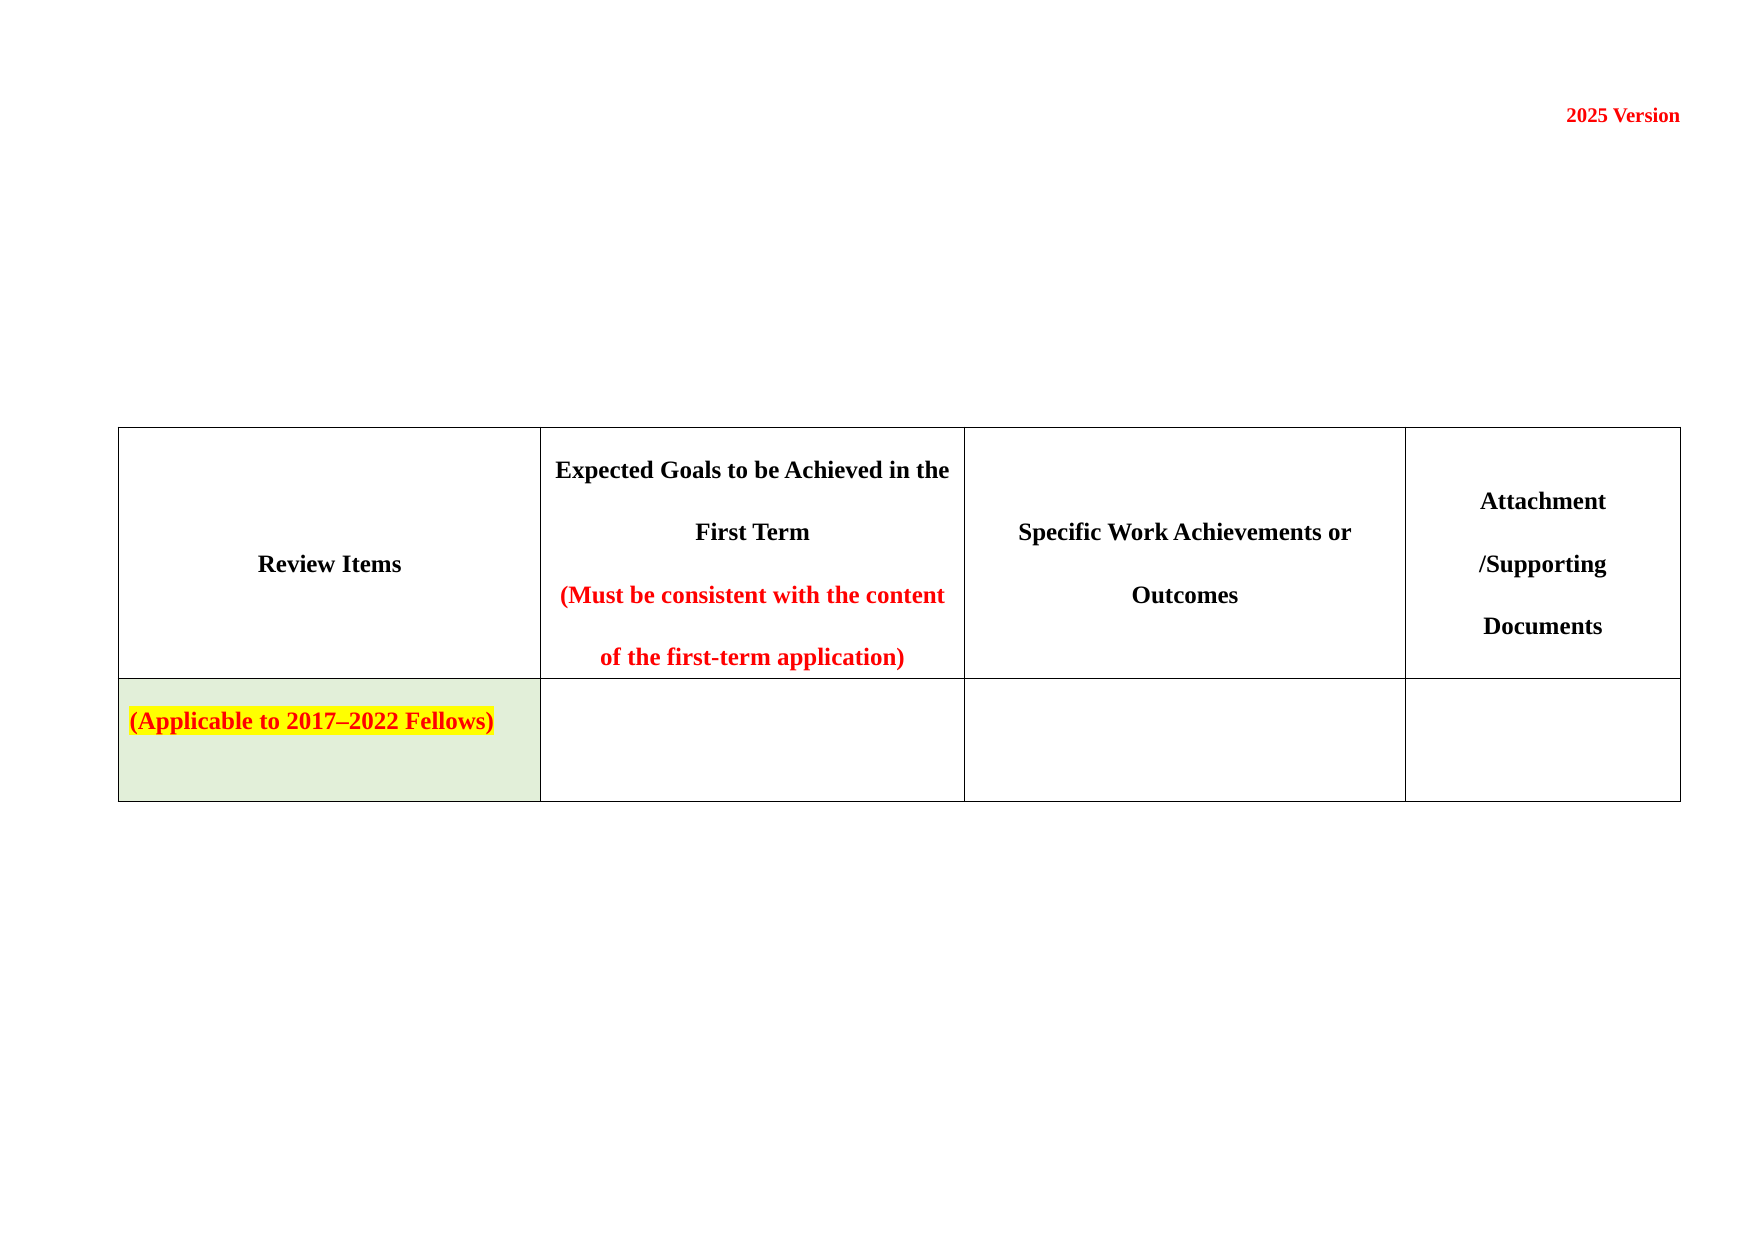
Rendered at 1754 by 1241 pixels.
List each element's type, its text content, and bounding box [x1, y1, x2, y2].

table_cell (Applicable to 2017–2022 Fellows) Relevance of the proposed candidate’s future academic work relates to the university's development (including the Higher Education SPROUT Project), and the expected benefits: Fellows' academic work plan and goals The fellow's academic work and how this is connected to the university's development (including the Higher Education SPROUT Project). Their specific approach to academic work. Anticipated benefits (Expected tangible quantitative or qualitative results) ※ If there is a quantitative work achievements, please fill out “Quantitative Assessment Form” [119, 679, 540, 801]
table_header Specific Work Achievements or Outcomes [965, 428, 1405, 678]
table_cell [1406, 679, 1680, 801]
table_cell [541, 679, 964, 801]
table_cell [965, 679, 1405, 801]
table_header Attachment /Supporting Documents [1406, 428, 1680, 678]
table_header Review Items [119, 428, 540, 678]
table_header Expected Goals to be Achieved in the First Term (Must be consistent with the content of the first-term application) [541, 428, 964, 678]
